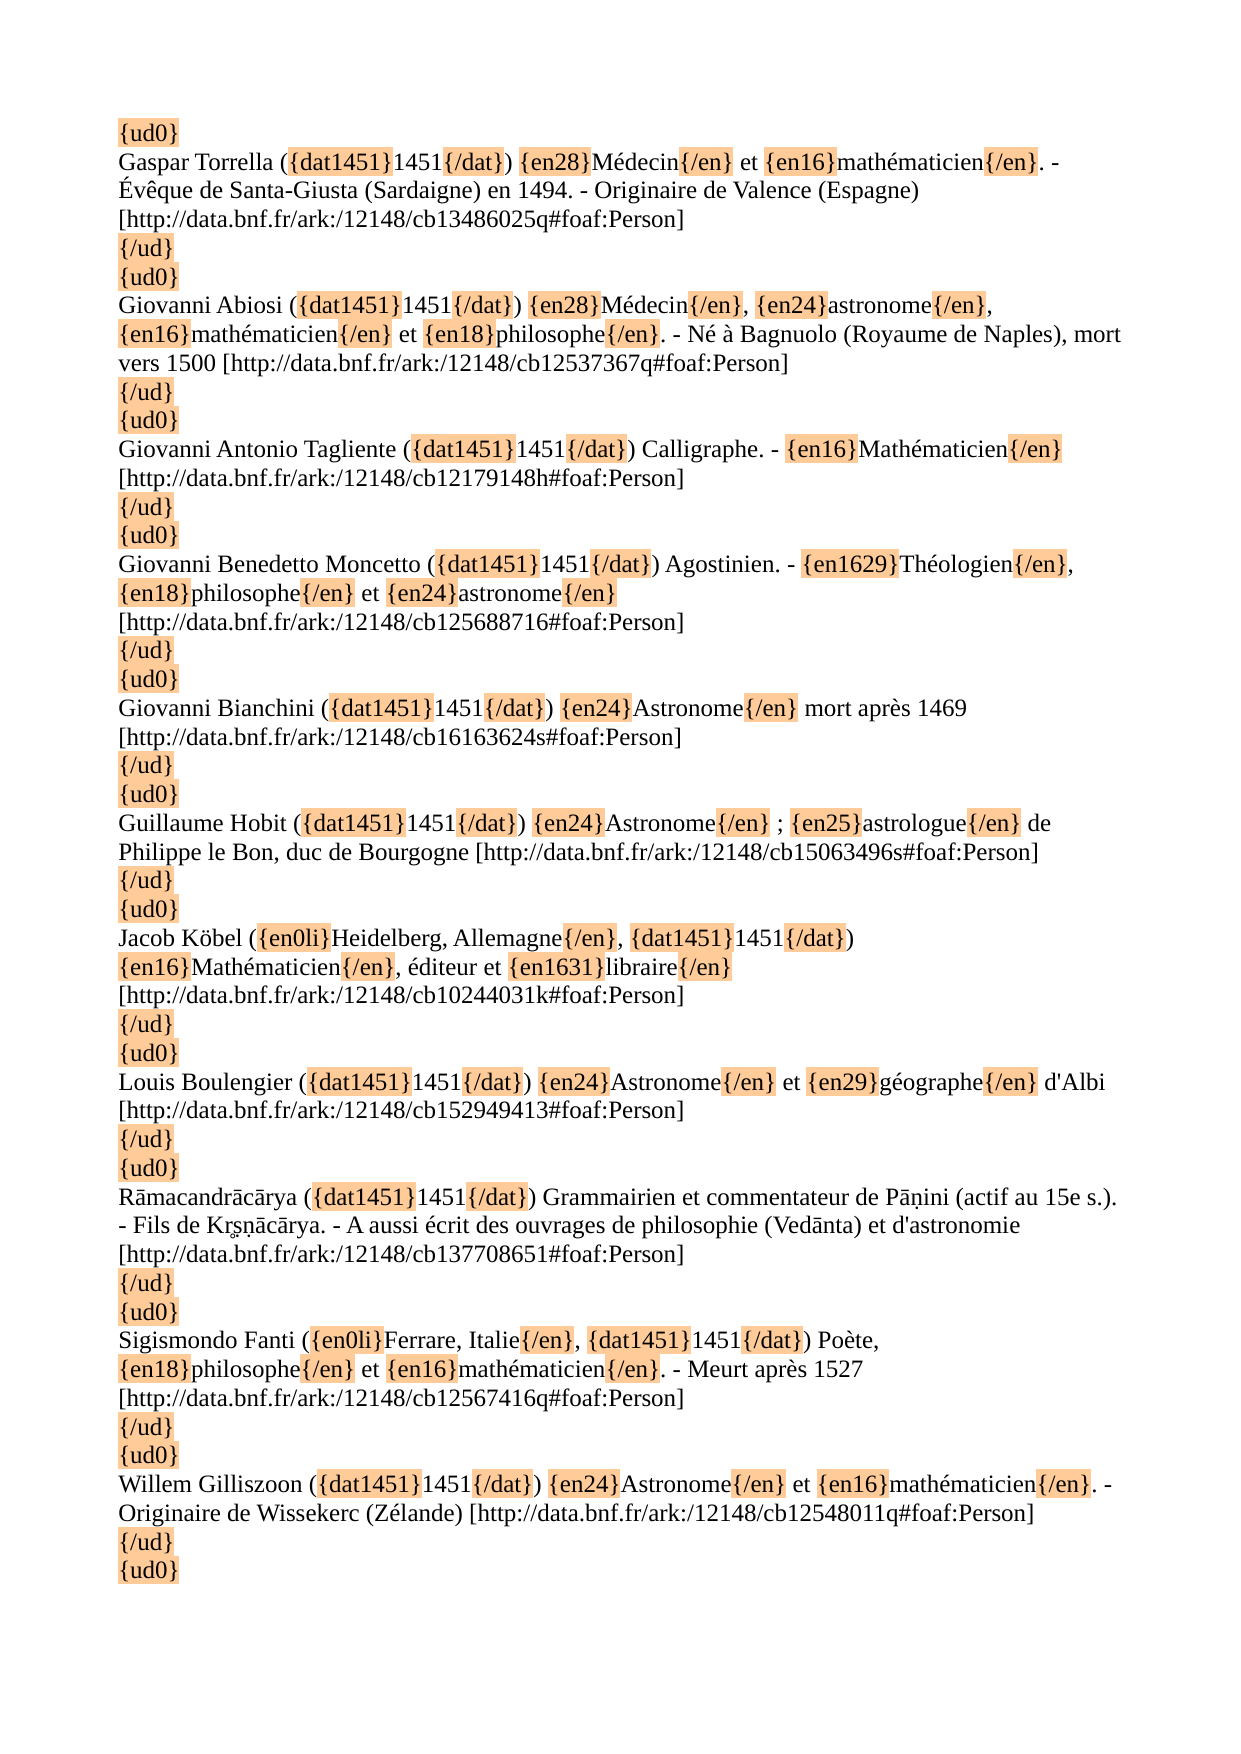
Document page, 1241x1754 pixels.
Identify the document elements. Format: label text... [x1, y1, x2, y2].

text {/ud} [118, 1412, 1122, 1441]
text {/ud} [118, 492, 1122, 521]
text Gaspar Torrella ({dat1451}1451{/dat}) {en28}Médecin{/en} et {en16}mathématicien{/en}. - Évêque de Santa-Giusta (Sardaigne) en 1494. - Originaire de Valence (Espagne) [http://data.bnf.fr/ark:/12148/cb13486025q#foaf:Person] [118, 147, 1122, 233]
text {ud0} [118, 1441, 1122, 1469]
text {/ud} [118, 233, 1122, 262]
text {ud0} [118, 1297, 1122, 1326]
text {/ud} [118, 866, 1122, 894]
text Louis Boulengier ({dat1451}1451{/dat}) {en24}Astronome{/en} et {en29}géographe{/en} d'Albi [http://data.bnf.fr/ark:/12148/cb152949413#foaf:Person] [118, 1067, 1122, 1124]
text {ud0} [118, 521, 1122, 549]
text {ud0} [118, 262, 1122, 291]
text {/ud} [118, 751, 1122, 779]
text Guillaume Hobit ({dat1451}1451{/dat}) {en24}Astronome{/en} ; {en25}astrologue{/en} de Philippe le Bon, duc de Bourgogne [http://data.bnf.fr/ark:/12148/cb15063496s#foaf:Person] [118, 808, 1122, 866]
text {ud0} [118, 1556, 1122, 1584]
text Giovanni Antonio Tagliente ({dat1451}1451{/dat}) Calligraphe. - {en16}Mathématicien{/en} [http://data.bnf.fr/ark:/12148/cb12179148h#foaf:Person] [118, 434, 1122, 492]
text {/ud} [118, 377, 1122, 406]
text {/ud} [118, 1268, 1122, 1297]
text Willem Gilliszoon ({dat1451}1451{/dat}) {en24}Astronome{/en} et {en16}mathématicien{/en}. - Originaire de Wissekerc (Zélande) [http://data.bnf.fr/ark:/12148/cb12548011q#foaf:Person] [118, 1469, 1122, 1527]
text {ud0} [118, 894, 1122, 923]
text {ud0} [118, 664, 1122, 693]
text Giovanni Abiosi ({dat1451}1451{/dat}) {en28}Médecin{/en}, {en24}astronome{/en}, {en16}mathématicien{/en} et {en18}philosophe{/en}. - Né à Bagnuolo (Royaume de Naples), mort vers 1500 [http://data.bnf.fr/ark:/12148/cb12537367q#foaf:Person] [118, 291, 1122, 377]
text Sigismondo Fanti ({en0li}Ferrare, Italie{/en}, {dat1451}1451{/dat}) Poète, {en18}philosophe{/en} et {en16}mathématicien{/en}. - Meurt après 1527 [http://data.bnf.fr/ark:/12148/cb12567416q#foaf:Person] [118, 1326, 1122, 1412]
text {ud0} [118, 1038, 1122, 1067]
text {ud0} [118, 1153, 1122, 1182]
text {/ud} [118, 1124, 1122, 1153]
text {/ud} [118, 636, 1122, 664]
text {/ud} [118, 1009, 1122, 1038]
text Giovanni Benedetto Moncetto ({dat1451}1451{/dat}) Agostinien. - {en1629}Théologien{/en}, {en18}philosophe{/en} et {en24}astronome{/en} [http://data.bnf.fr/ark:/12148/cb125688716#foaf:Person] [118, 549, 1122, 636]
text Jacob Köbel ({en0li}Heidelberg, Allemagne{/en}, {dat1451}1451{/dat}) {en16}Mathématicien{/en}, éditeur et {en1631}libraire{/en} [http://data.bnf.fr/ark:/12148/cb10244031k#foaf:Person] [118, 923, 1122, 1009]
text {ud0} [118, 118, 1122, 147]
text Giovanni Bianchini ({dat1451}1451{/dat}) {en24}Astronome{/en} mort après 1469 [http://data.bnf.fr/ark:/12148/cb16163624s#foaf:Person] [118, 693, 1122, 751]
text {ud0} [118, 406, 1122, 434]
text Rāmacandrācārya ({dat1451}1451{/dat}) Grammairien et commentateur de Pāṇini (actif au 15e s.). - Fils de Kr̥ṣṇācārya. - A aussi écrit des ouvrages de philosophie (Vedānta) et d'astronomie [http://data.bnf.fr/ark:/12148/cb137708651#foaf:Person] [118, 1182, 1122, 1268]
text {ud0} [118, 779, 1122, 808]
text {/ud} [118, 1527, 1122, 1556]
